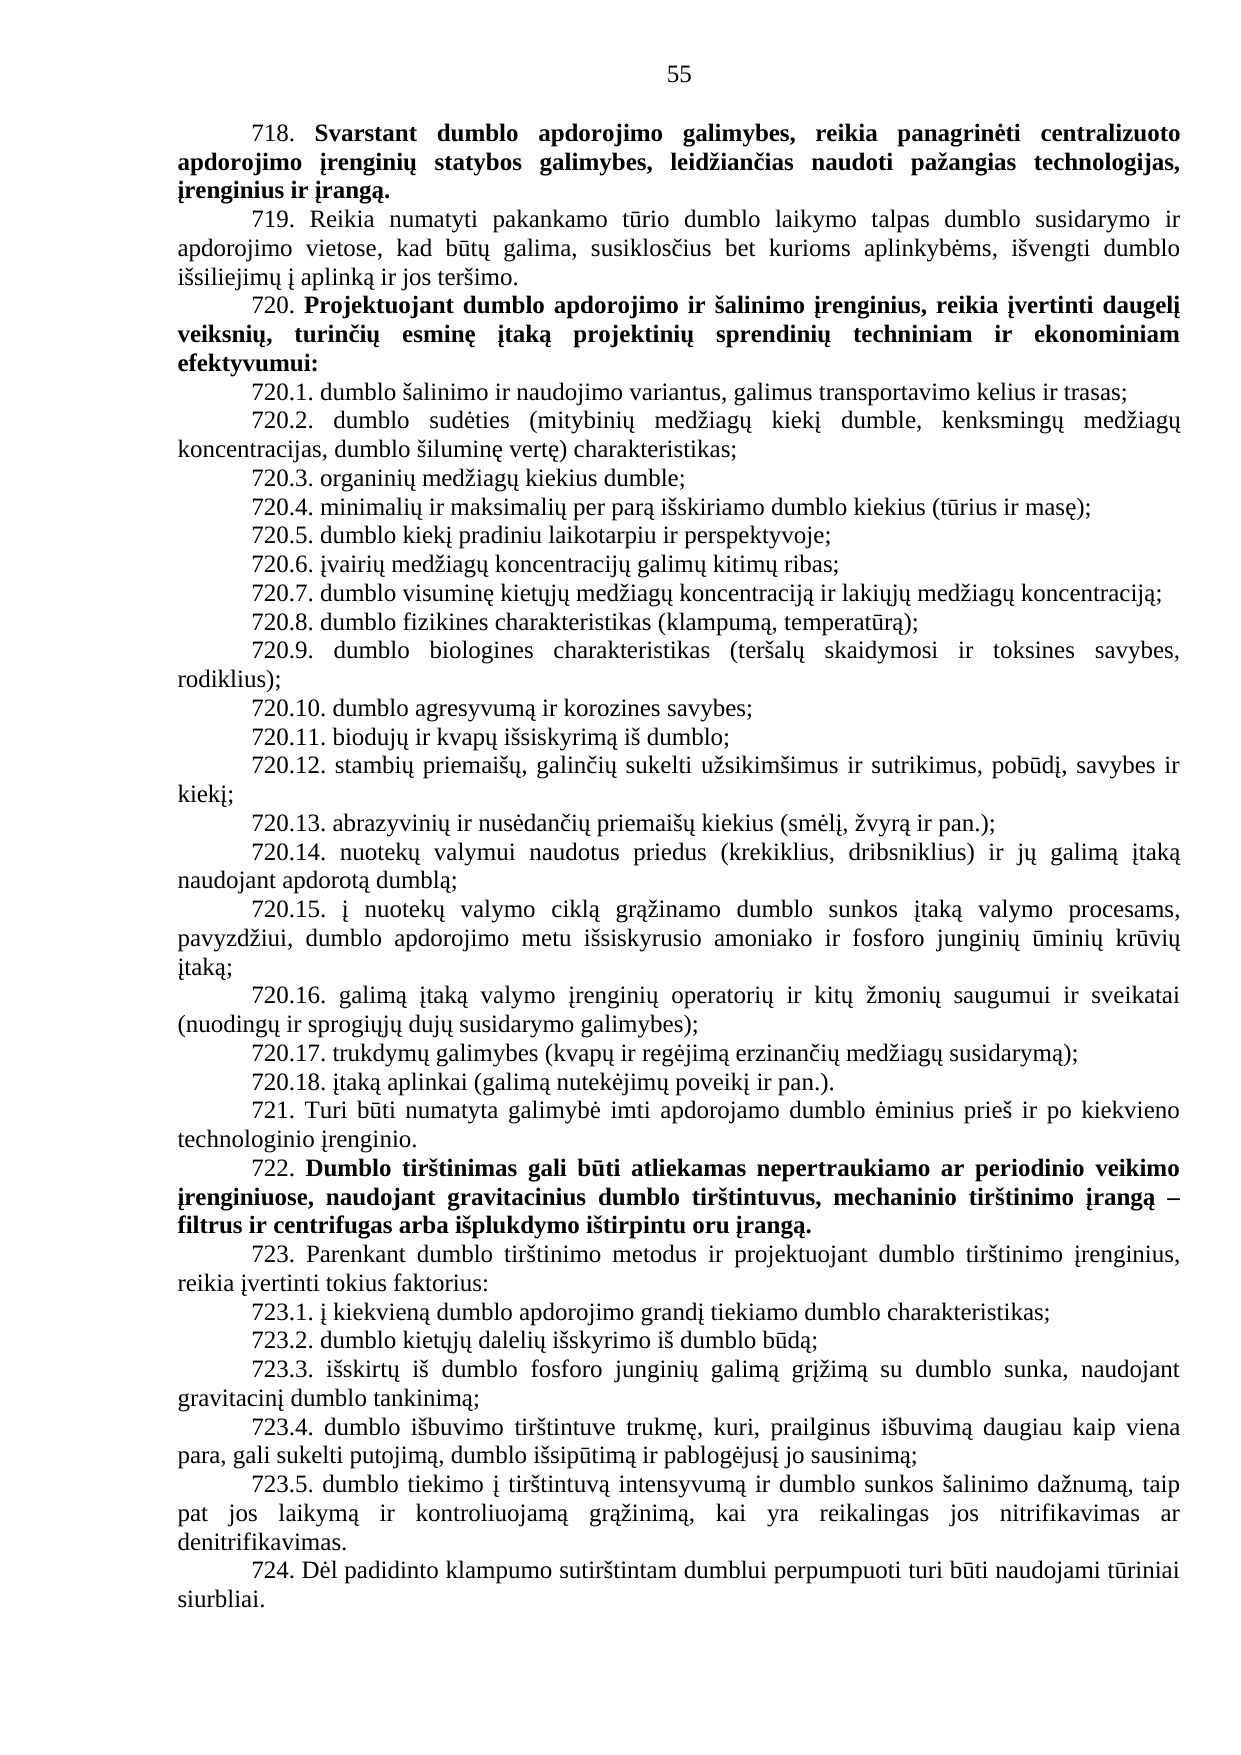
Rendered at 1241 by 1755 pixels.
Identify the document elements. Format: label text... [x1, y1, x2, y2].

text 719. Reikia numatyti pakankamo tūrio dumblo laikymo talpas dumblo susidarymo ir apdorojimo vietose, kad būtų galima, susiklosčius bet kurioms aplinkybėms, išvengti dumblo išsiliejimų į aplinką ir jos teršimo. [177, 204, 1181, 291]
text 720.8. dumblo fizikines charakteristikas (klampumą, temperatūrą); [177, 607, 1181, 636]
text 720.16. galimą įtaką valymo įrenginių operatorių ir kitų žmonių saugumui ir sveikatai (nuodingų ir sprogiųjų dujų susidarymo galimybes); [177, 981, 1181, 1038]
text 720.1. dumblo šalinimo ir naudojimo variantus, galimus transportavimo kelius ir trasas; [177, 377, 1181, 406]
text 723.1. į kiekvieną dumblo apdorojimo grandį tiekiamo dumblo charakteristikas; [177, 1297, 1181, 1326]
text 720.3. organinių medžiagų kiekius dumble; [177, 463, 1181, 492]
text 720.10. dumblo agresyvumą ir korozines savybes; [177, 693, 1181, 722]
text 720.6. įvairių medžiagų koncentracijų galimų kitimų ribas; [177, 549, 1181, 578]
text 720.11. biodujų ir kvapų išsiskyrimą iš dumblo; [177, 722, 1181, 751]
text 723.4. dumblo išbuvimo tirštintuve trukmę, kuri, prailginus išbuvimą daugiau kaip viena para, gali sukelti putojimą, dumblo išsipūtimą ir pablogėjusį jo sausinimą; [177, 1412, 1181, 1469]
text 722. Dumblo tirštinimas gali būti atliekamas nepertraukiamo ar periodinio veikimo įrenginiuose, naudojant gravitacinius dumblo tirštintuvus, mechaninio tirštinimo įrangą – filtrus ir centrifugas arba išplukdymo ištirpintu oru įrangą. [177, 1153, 1181, 1239]
text 724. Dėl padidinto klampumo sutirštintam dumblui perpumpuoti turi būti naudojami tūriniai siurbliai. [177, 1556, 1181, 1613]
text 723.5. dumblo tiekimo į tirštintuvą intensyvumą ir dumblo sunkos šalinimo dažnumą, taip pat jos laikymą ir kontroliuojamą grąžinimą, kai yra reikalingas jos nitrifikavimas ar denitrifikavimas. [177, 1469, 1181, 1556]
text 720.4. minimalių ir maksimalių per parą išskiriamo dumblo kiekius (tūrius ir masę); [177, 492, 1181, 521]
text 718. Svarstant dumblo apdorojimo galimybes, reikia panagrinėti centralizuoto apdorojimo įrenginių statybos galimybes, leidžiančias naudoti pažangias technologijas, įrenginius ir įrangą. [177, 118, 1181, 204]
text 721. Turi būti numatyta galimybė imti apdorojamo dumblo ėminius prieš ir po kiekvieno technologinio įrenginio. [177, 1096, 1181, 1153]
text 723. Parenkant dumblo tirštinimo metodus ir projektuojant dumblo tirštinimo įrenginius, reikia įvertinti tokius faktorius: [177, 1239, 1181, 1297]
text 720.14. nuotekų valymui naudotus priedus (krekiklius, dribsniklius) ir jų galimą įtaką naudojant apdorotą dumblą; [177, 837, 1181, 894]
text 723.3. išskirtų iš dumblo fosforo junginių galimą grįžimą su dumblo sunka, naudojant gravitacinį dumblo tankinimą; [177, 1354, 1181, 1412]
text 720.12. stambių priemaišų, galinčių sukelti užsikimšimus ir sutrikimus, pobūdį, savybes ir kiekį; [177, 751, 1181, 808]
text 723.2. dumblo kietųjų dalelių išskyrimo iš dumblo būdą; [177, 1326, 1181, 1354]
text 720.15. į nuotekų valymo ciklą grąžinamo dumblo sunkos įtaką valymo procesams, pavyzdžiui, dumblo apdorojimo metu išsiskyrusio amoniako ir fosforo junginių ūminių krūvių įtaką; [177, 894, 1181, 981]
text 720.5. dumblo kiekį pradiniu laikotarpiu ir perspektyvoje; [177, 521, 1181, 549]
text 720.2. dumblo sudėties (mitybinių medžiagų kiekį dumble, kenksmingų medžiagų koncentracijas, dumblo šiluminę vertę) charakteristikas; [177, 406, 1181, 463]
text 720.7. dumblo visuminę kietųjų medžiagų koncentraciją ir lakiųjų medžiagų koncentraciją; [177, 578, 1181, 607]
text 720.13. abrazyvinių ir nusėdančių priemaišų kiekius (smėlį, žvyrą ir pan.); [177, 808, 1181, 837]
text 720. Projektuojant dumblo apdorojimo ir šalinimo įrenginius, reikia įvertinti daugelį veiksnių, turinčių esminę įtaką projektinių sprendinių techniniam ir ekonominiam efektyvumui: [177, 291, 1181, 377]
text 720.17. trukdymų galimybes (kvapų ir regėjimą erzinančių medžiagų susidarymą); [177, 1038, 1181, 1067]
text 720.18. įtaką aplinkai (galimą nutekėjimų poveikį ir pan.). [177, 1067, 1181, 1096]
text 720.9. dumblo biologines charakteristikas (teršalų skaidymosi ir toksines savybes, rodiklius); [177, 636, 1181, 693]
